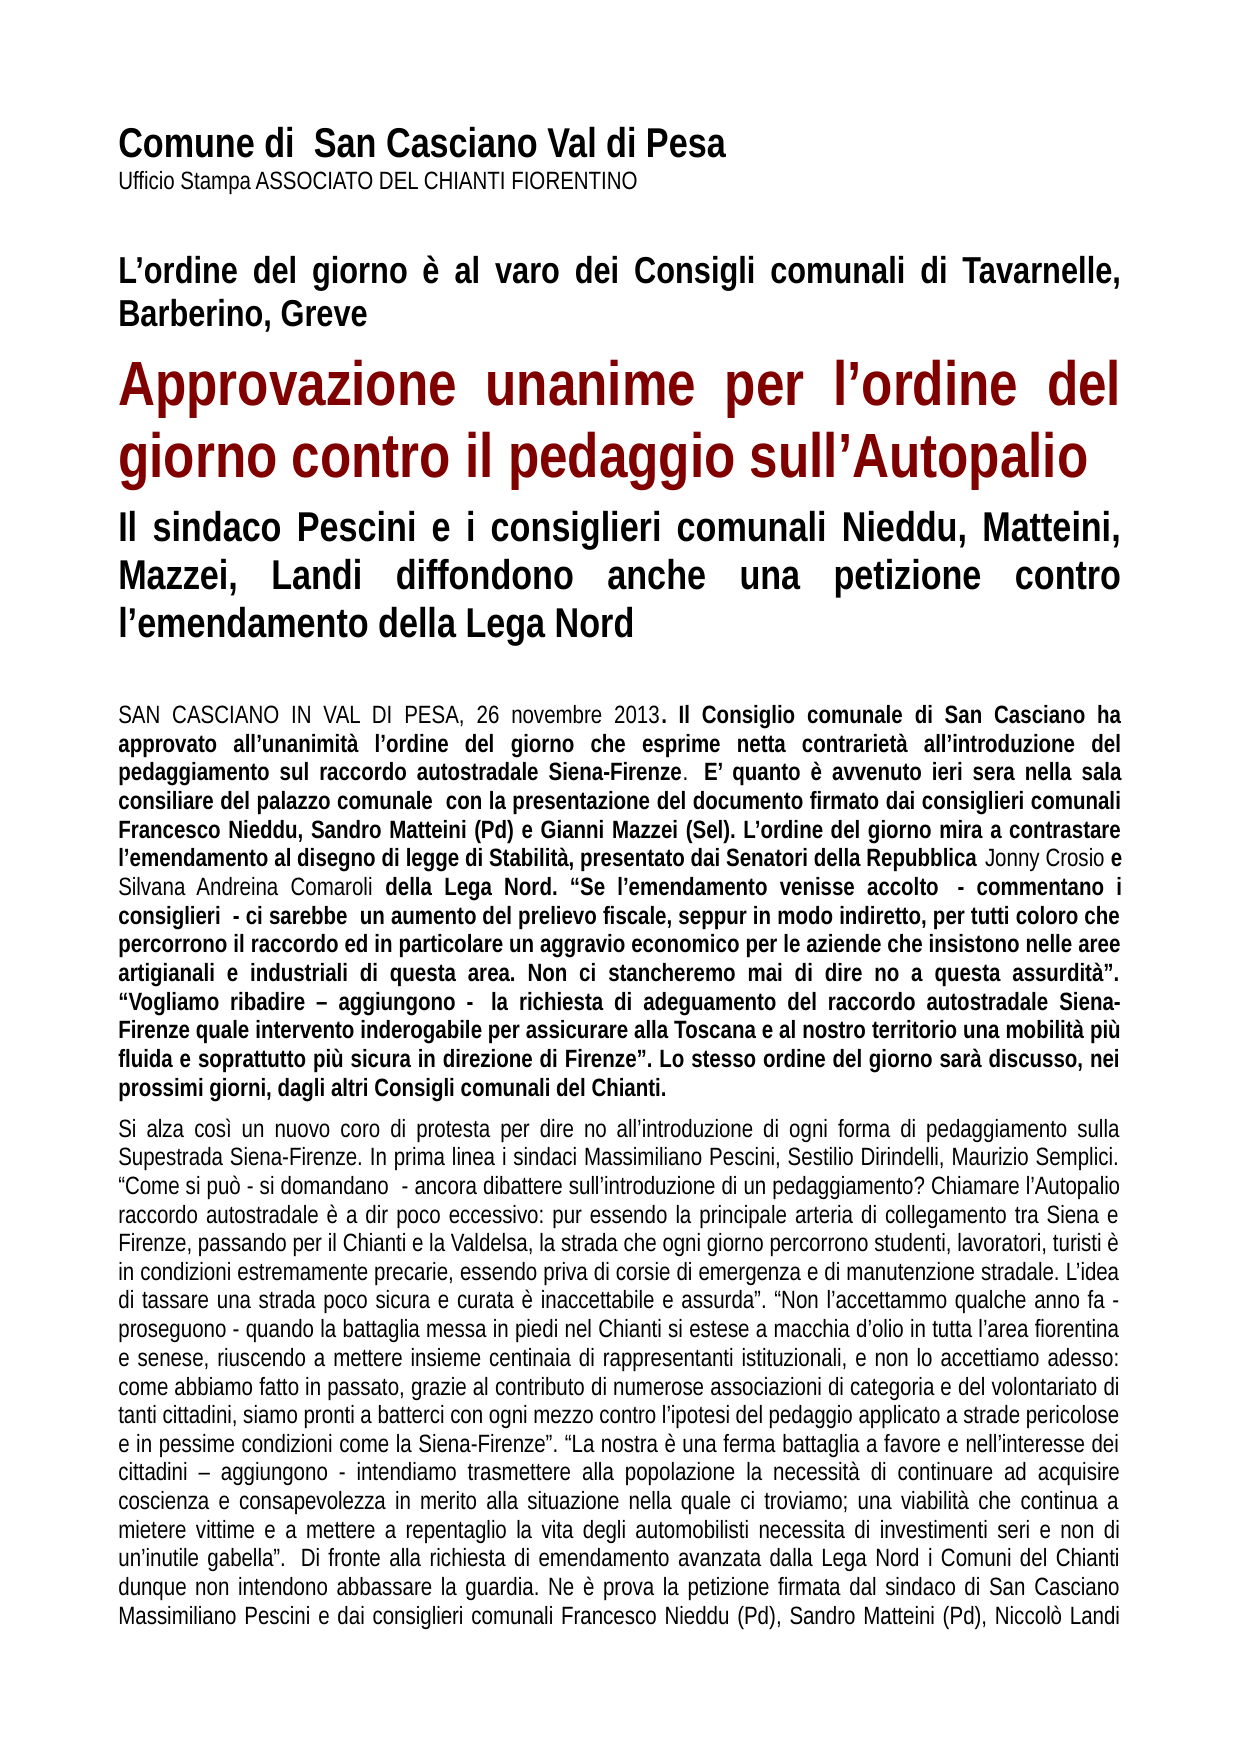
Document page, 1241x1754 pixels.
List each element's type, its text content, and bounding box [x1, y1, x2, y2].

text L’ordine del giorno è al varo dei Consigli comunali di Tavarnelle, Barberino, Greve [118, 248, 1122, 334]
text Si alza così un nuovo coro di protesta per dire no all’introduzione di ogni forma di pedaggiamento sulla Supestrada Siena-Firenze. In prima linea i sindaci Massimiliano Pescini, Sestilio Dirindelli, Maurizio Semplici. “Come si può - si domandano - ancora dibattere sull’introduzione di un pedaggiamento? Chiamare l’Autopalio raccordo autostradale è a dir poco eccessivo: pur essendo la principale arteria di collegamento tra Siena e Firenze, passando per il Chianti e la Valdelsa, la strada che ogni giorno percorrono studenti, lavoratori, turisti è in condizioni estremamente precarie, essendo priva di corsie di emergenza e di manutenzione stradale. L’idea di tassare una strada poco sicura e curata è inaccettabile e assurda”. “Non l’accettammo qualche anno fa - proseguono - quando la battaglia messa in piedi nel Chianti si estese a macchia d’olio in tutta l’area fiorentina e senese, riuscendo a mettere insieme centinaia di rappresentanti istituzionali, e non lo accettiamo adesso: come abbiamo fatto in passato, grazie al contributo di numerose associazioni di categoria e del volontariato di tanti cittadini, siamo pronti a batterci con ogni mezzo contro l’ipotesi del pedaggio applicato a strade pericolose e in pessime condizioni come la Siena-Firenze”. “La nostra è una ferma battaglia a favore e nell’interesse dei cittadini – aggiungono - intendiamo trasmettere alla popolazione la necessità di continuare ad acquisire coscienza e consapevolezza in merito alla situazione nella quale ci troviamo; una viabilità che continua a mietere vittime e a mettere a repentaglio la vita degli automobilisti necessita di investimenti seri e non di un’inutile gabella”. Di fronte alla richiesta di emendamento avanzata dalla Lega Nord i Comuni del Chianti dunque non intendono abbassare la guardia. Ne è prova la petizione firmata dal sindaco di San Casciano Massimiliano Pescini e dai consiglieri comunali Francesco Nieddu (Pd), Sandro Matteini (Pd), Niccolò Landi [118, 1114, 1122, 1629]
text Comune di San Casciano Val di Pesa [118, 118, 1122, 166]
text Il sindaco Pescini e i consiglieri comunali Nieddu, Matteini, Mazzei, Landi diffondono anche una petizione contro l’emendamento della Lega Nord [118, 503, 1122, 646]
text Approvazione unanime per l’ordine del giorno contro il pedaggio sull’Autopalio [118, 347, 1122, 490]
text Ufficio Stampa ASSOCIATO DEL CHIANTI FIORENTINO [118, 166, 1122, 194]
text SAN CASCIANO IN VAL DI PESA, 26 novembre 2013. Il Consiglio comunale di San Casciano ha approvato all’unanimità l’ordine del giorno che esprime netta contrarietà all’introduzione del pedaggiamento sul raccordo autostradale Siena-Firenze. E’ quanto è avvenuto ieri sera nella sala consiliare del palazzo comunale con la presentazione del documento firmato dai consiglieri comunali Francesco Nieddu, Sandro Matteini (Pd) e Gianni Mazzei (Sel). L’ordine del giorno mira a contrastare l’emendamento al disegno di legge di Stabilità, presentato dai Senatori della Repubblica Jonny Crosio e Silvana Andreina Comaroli della Lega Nord. “Se l’emendamento venisse accolto - commentano i consiglieri - ci sarebbe un aumento del prelievo fiscale, seppur in modo indiretto, per tutti coloro che percorrono il raccordo ed in particolare un aggravio economico per le aziende che insistono nelle aree artigianali e industriali di questa area. Non ci stancheremo mai di dire no a questa assurdità”. “Vogliamo ribadire – aggiungono - la richiesta di adeguamento del raccordo autostradale Siena-Firenze quale intervento inderogabile per assicurare alla Toscana e al nostro territorio una mobilità più fluida e soprattutto più sicura in direzione di Firenze”. Lo stesso ordine del giorno sarà discusso, nei prossimi giorni, dagli altri Consigli comunali del Chianti. [118, 700, 1122, 1101]
